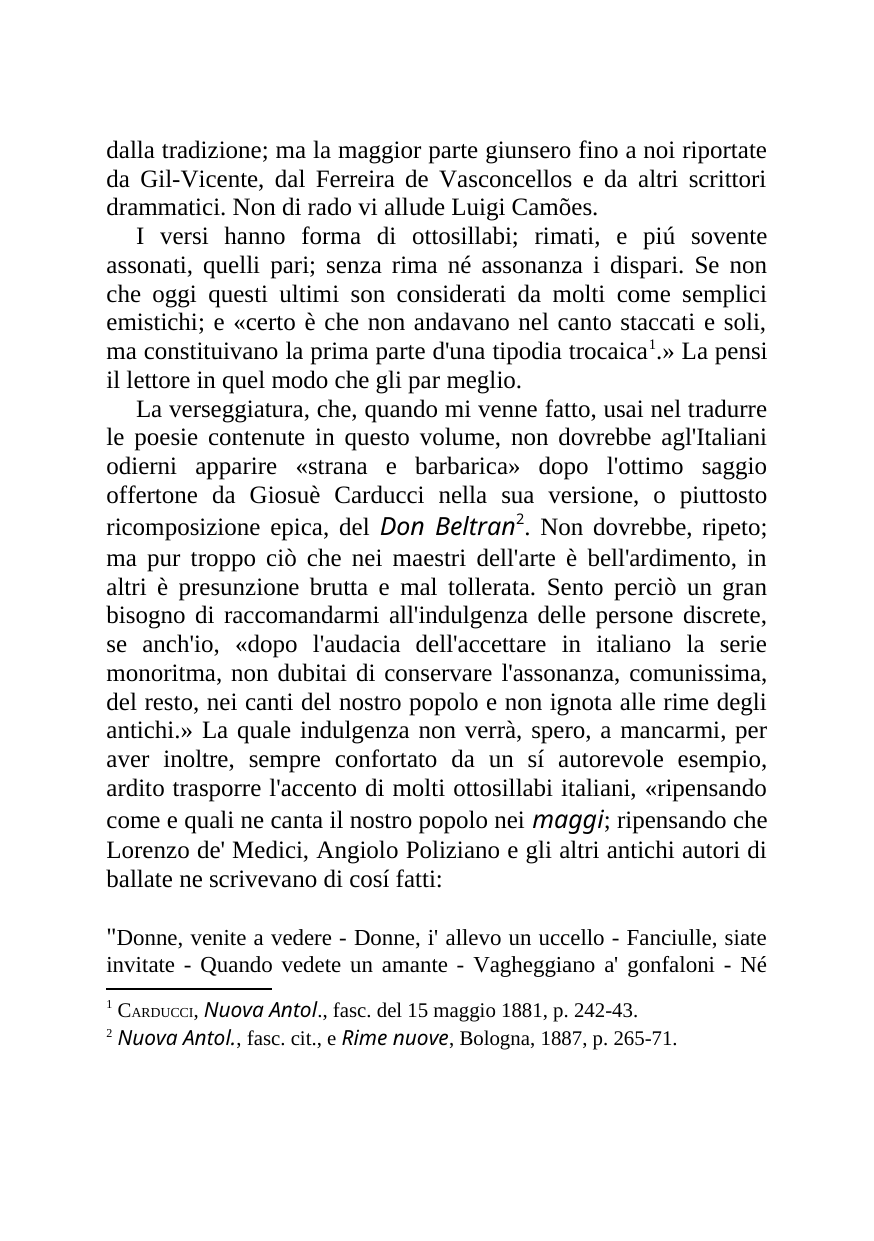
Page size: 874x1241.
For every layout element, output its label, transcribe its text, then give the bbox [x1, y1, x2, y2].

text Nuova Antol., fasc. cit., e Rime nuove, Bologna, 1887, p. 265-71. [106, 1023, 768, 1052]
text I versi hanno forma di ottosillabi; rimati, e piú sovente assonati, quelli pari; senza rima né assonanza i dispari. Se non che oggi questi ultimi son considerati da molti come semplici emistichi; e «certo è che non andavano nel canto staccati e soli, ma constituivano la prima parte d'una tipodia trocaica.» La pensi il lettore in quel modo che gli par meglio. [106, 221, 768, 394]
text La verseggiatura, che, quando mi venne fatto, usai nel tradurre le poesie contenute in questo volume, non dovrebbe agl'Italiani odierni apparire «strana e barbarica» dopo l'ottimo saggio offertone da Giosuè Carducci nella sua versione, o piuttosto ricomposizione epica, del Don Beltran. Non dovrebbe, ripeto; ma pur troppo ciò che nei maestri dell'arte è bell'ardimento, in altri è presunzione brutta e mal tollerata. Sento perciò un gran bisogno di raccomandarmi all'indulgenza delle persone discrete, se anch'io, «dopo l'audacia dell'accettare in italiano la serie monoritma, non dubitai di conservare l'assonanza, comunissima, del resto, nei canti del nostro popolo e non ignota alle rime degli antichi.» La quale indulgenza non verrà, spero, a mancarmi, per aver inoltre, sempre confortato da un sí autorevole esempio, ardito trasporre l'accento di molti ottosillabi italiani, «ripensando come e quali ne canta il nostro popolo nei maggi; ripensando che Lorenzo de' Medici, Angiolo Poliziano e gli altri antichi autori di ballate ne scrivevano di cosí fatti: [106, 394, 768, 893]
text dalla tradizione; ma la maggior parte giunsero fino a noi riportate da Gil-Vicente, dal Ferreira de Vasconcellos e da altri scrittori drammatici. Non di rado vi allude Luigi Camões. [106, 135, 768, 221]
text Carducci, Nuova Antol., fasc. del 15 maggio 1881, p. 242-43. [106, 995, 768, 1023]
text "Donne, venite a vedere - Donne, i' allevo un uccello - Fanciulle, siate invitate - Quando vedete un amante - Vagheggiano a' gonfaloni - Né [106, 922, 768, 977]
